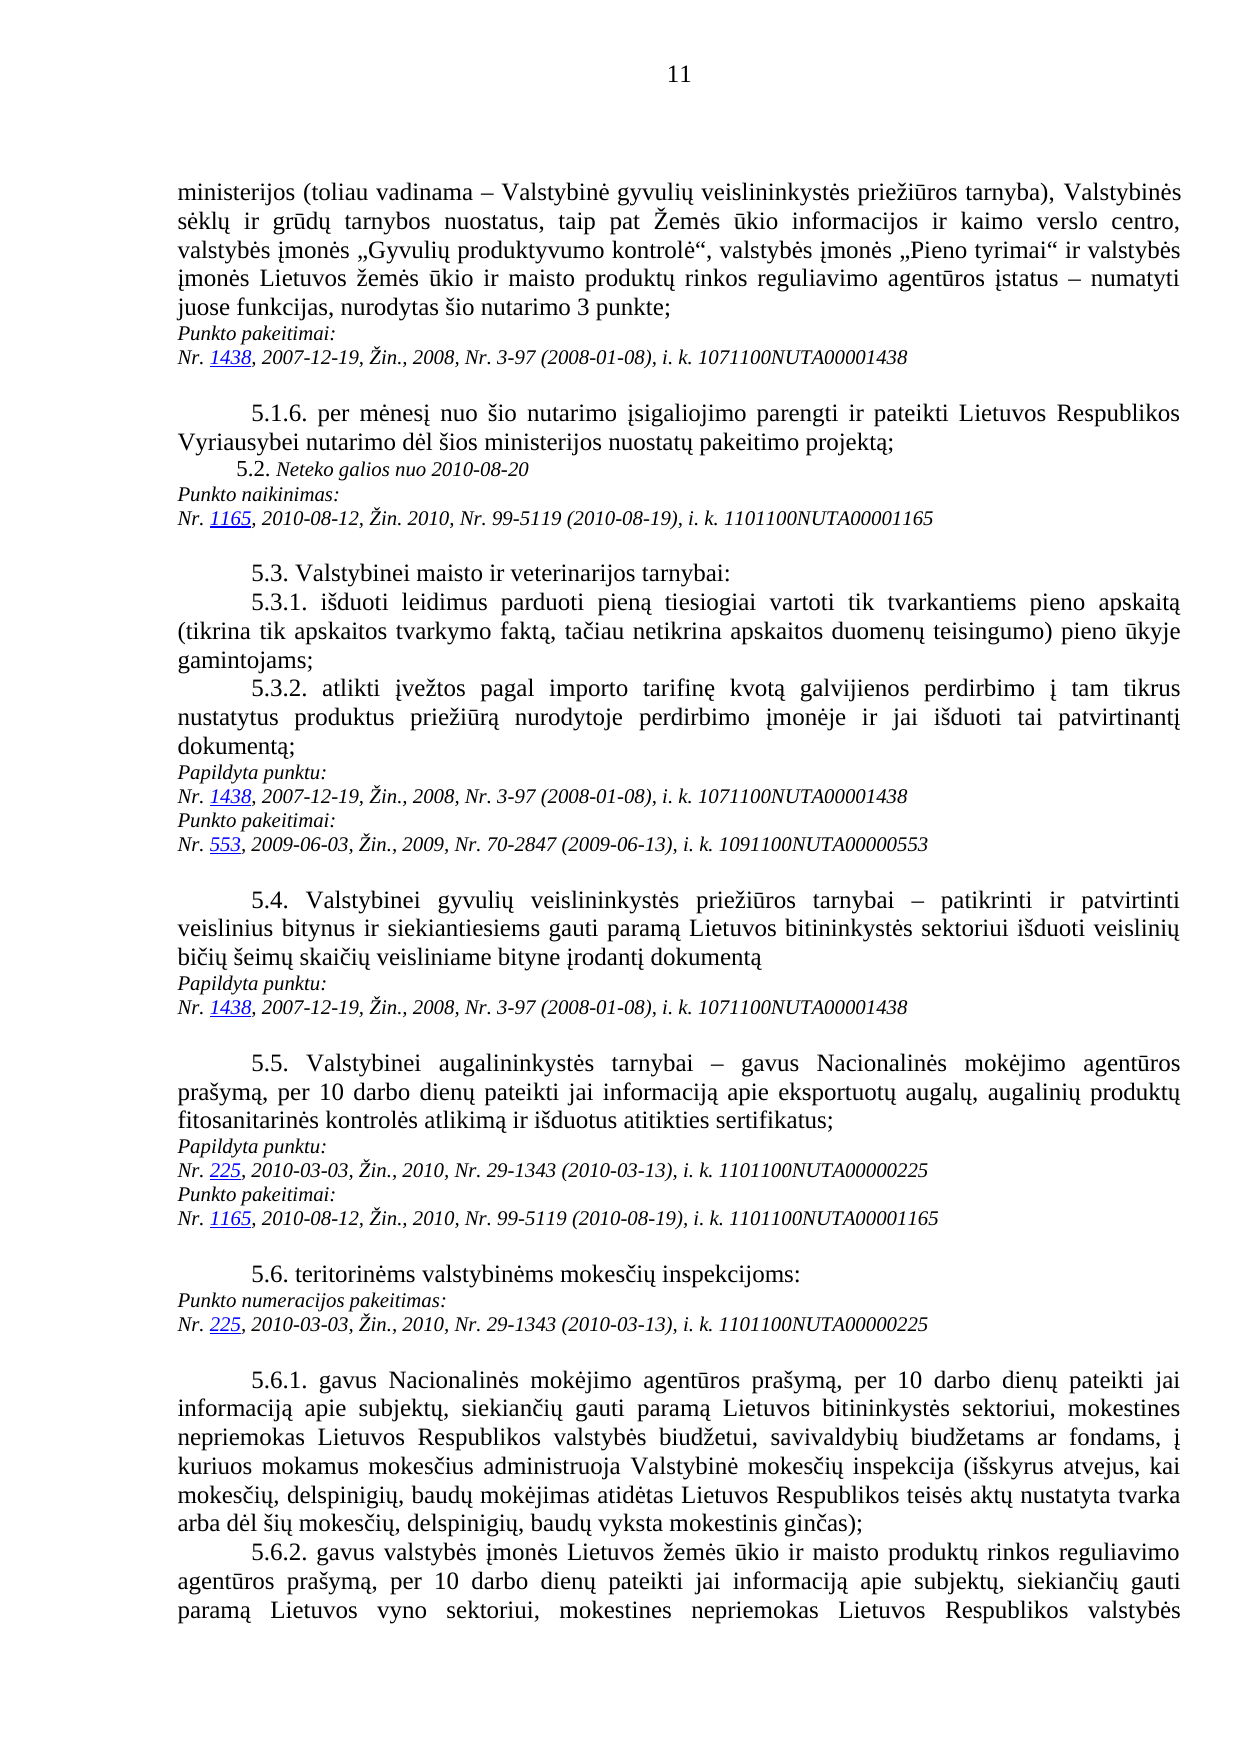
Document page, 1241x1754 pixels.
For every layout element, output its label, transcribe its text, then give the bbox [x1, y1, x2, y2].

text Nr. 1438, 2007-12-19, Žin., 2008, Nr. 3-97 (2008-01-08), i. k. 1071100NUTA00001438 [177, 345, 1181, 369]
text 5.3.2. atlikti įvežtos pagal importo tarifinę kvotą galvijienos perdirbimo į tam tikrus nustatytus produktus priežiūrą nurodytoje perdirbimo įmonėje ir jai išduoti tai patvirtinantį dokumentą; [177, 673, 1181, 760]
text Papildyta punktu: [177, 971, 1181, 995]
text Nr. 1438, 2007-12-19, Žin., 2008, Nr. 3-97 (2008-01-08), i. k. 1071100NUTA00001438 [177, 784, 1181, 808]
text 5.1.6. per mėnesį nuo šio nutarimo įsigaliojimo parengti ir pateikti Lietuvos Respublikos Vyriausybei nutarimo dėl šios ministerijos nuostatų pakeitimo projektą; [177, 398, 1181, 455]
text 5.6.1. gavus Nacionalinės mokėjimo agentūros prašymą, per 10 darbo dienų pateikti jai informaciją apie subjektų, siekiančių gauti paramą Lietuvos bitininkystės sektoriui, mokestines nepriemokas Lietuvos Respublikos valstybės biudžetui, savivaldybių biudžetams ar fondams, į kuriuos mokamus mokesčius administruoja Valstybinė mokesčių inspekcija (išskyrus atvejus, kai mokesčių, delspinigių, baudų mokėjimas atidėtas Lietuvos Respublikos teisės aktų nustatyta tvarka arba dėl šių mokesčių, delspinigių, baudų vyksta mokestinis ginčas); [177, 1365, 1181, 1537]
text Punkto numeracijos pakeitimas: [177, 1288, 1181, 1312]
text Nr. 1438, 2007-12-19, Žin., 2008, Nr. 3-97 (2008-01-08), i. k. 1071100NUTA00001438 [177, 995, 1181, 1019]
text 5.6.2. gavus valstybės įmonės Lietuvos žemės ūkio ir maisto produktų rinkos reguliavimo agentūros prašymą, per 10 darbo dienų pateikti jai informaciją apie subjektų, siekiančių gauti paramą Lietuvos vyno sektoriui, mokestines nepriemokas Lietuvos Respublikos valstybės [177, 1537, 1181, 1623]
text 5.5. Valstybinei augalininkystės tarnybai – gavus Nacionalinės mokėjimo agentūros prašymą, per 10 darbo dienų pateikti jai informaciją apie eksportuotų augalų, augalinių produktų fitosanitarinės kontrolės atlikimą ir išduotus atitikties sertifikatus; [177, 1048, 1181, 1134]
text Papildyta punktu: [177, 1134, 1181, 1158]
text Papildyta punktu: [177, 760, 1181, 784]
text Nr. 553, 2009-06-03, Žin., 2009, Nr. 70-2847 (2009-06-13), i. k. 1091100NUTA00000553 [177, 832, 1181, 856]
text 5.6. teritorinėms valstybinėms mokesčių inspekcijoms: [177, 1259, 1181, 1288]
text Nr. 225, 2010-03-03, Žin., 2010, Nr. 29-1343 (2010-03-13), i. k. 1101100NUTA00000225 [177, 1312, 1181, 1336]
text Punkto naikinimas: [177, 482, 1181, 506]
text 5.2. Neteko galios nuo 2010-08-20 [177, 455, 1181, 482]
text Punkto pakeitimai: [177, 321, 1181, 345]
text ministerijos (toliau vadinama – Valstybinė gyvulių veislininkystės priežiūros tarnyba), Valstybinės sėklų ir grūdų tarnybos nuostatus, taip pat Žemės ūkio informacijos ir kaimo verslo centro, valstybės įmonės „Gyvulių produktyvumo kontrolė“, valstybės įmonės „Pieno tyrimai“ ir valstybės įmonės Lietuvos žemės ūkio ir maisto produktų rinkos reguliavimo agentūros įstatus – numatyti juose funkcijas, nurodytas šio nutarimo 3 punkte; [177, 177, 1181, 321]
text Nr. 225, 2010-03-03, Žin., 2010, Nr. 29-1343 (2010-03-13), i. k. 1101100NUTA00000225 [177, 1158, 1181, 1182]
text Punkto pakeitimai: [177, 1182, 1181, 1206]
text Nr. 1165, 2010-08-12, Žin. 2010, Nr. 99-5119 (2010-08-19), i. k. 1101100NUTA00001165 [177, 506, 1181, 530]
text Punkto pakeitimai: [177, 808, 1181, 832]
text 5.3. Valstybinei maisto ir veterinarijos tarnybai: [177, 558, 1181, 587]
text 5.4. Valstybinei gyvulių veislininkystės priežiūros tarnybai – patikrinti ir patvirtinti veislinius bitynus ir siekiantiesiems gauti paramą Lietuvos bitininkystės sektoriui išduoti veislinių bičių šeimų skaičių veisliniame bityne įrodantį dokumentą [177, 885, 1181, 971]
text Nr. 1165, 2010-08-12, Žin., 2010, Nr. 99-5119 (2010-08-19), i. k. 1101100NUTA00001165 [177, 1206, 1181, 1230]
text 5.3.1. išduoti leidimus parduoti pieną tiesiogiai vartoti tik tvarkantiems pieno apskaitą (tikrina tik apskaitos tvarkymo faktą, tačiau netikrina apskaitos duomenų teisingumo) pieno ūkyje gamintojams; [177, 587, 1181, 673]
